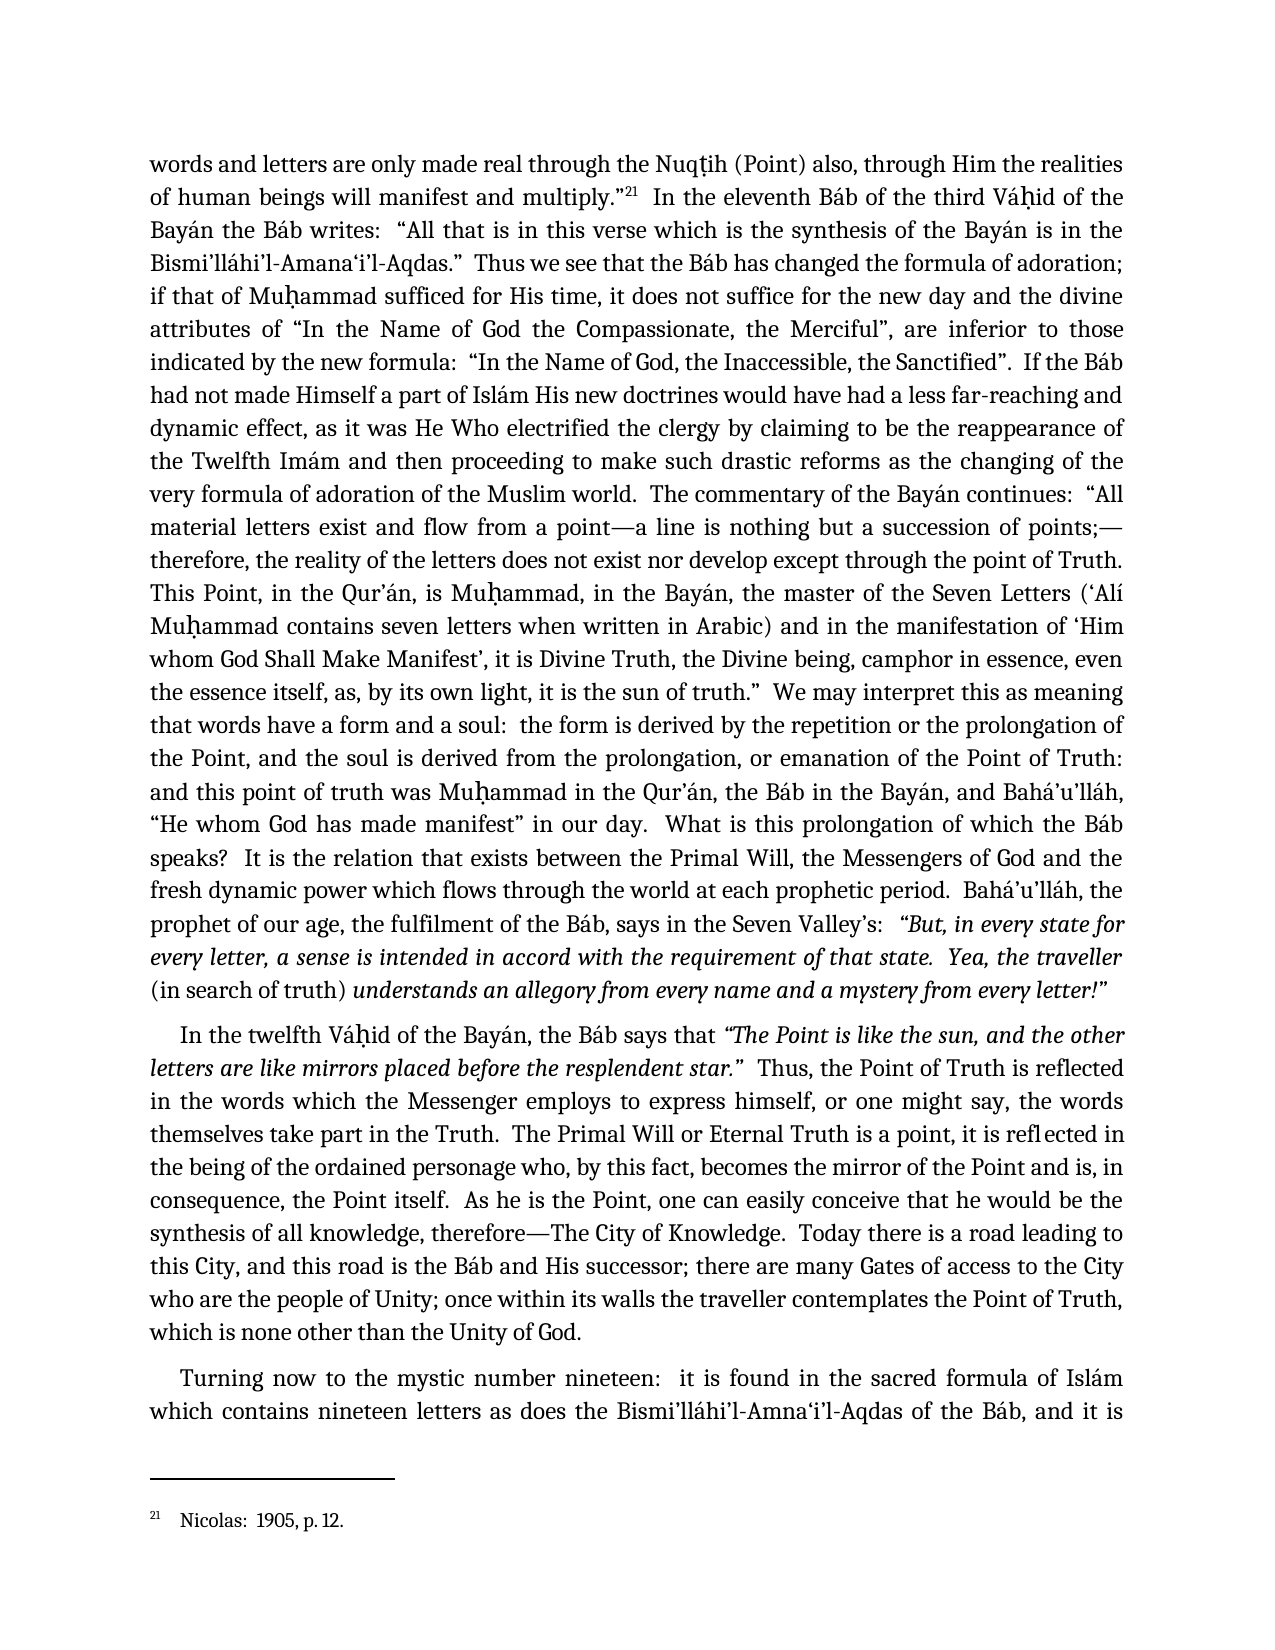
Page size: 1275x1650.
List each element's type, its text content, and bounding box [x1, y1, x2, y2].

text words and letters are only made real through the Nuqṭih (Point) also, through Him the realities of human beings will manifest and multiply.” In the eleventh Báb of the third Váḥid of the Bayán the Báb writes: “All that is in this verse which is the synthesis of the Bayán is in the Bismi’lláhi’l-Amana‘i’l-Aqdas.” Thus we see that the Báb has changed the formula of adoration; if that of Muḥammad sufficed for His time, it does not suffice for the new day and the divine attributes of “In the Name of God the Compassionate, the Merciful”, are inferior to those indicated by the new formula: “In the Name of God, the Inaccessible, the Sanctified”. If the Báb had not made Himself a part of Islám His new doctrines would have had a less far-reaching and dynamic effect, as it was He Who electrified the clergy by claiming to be the reappearance of the Twelfth Imám and then proceeding to make such drastic reforms as the changing of the very formula of adoration of the Muslim world. The commentary of the Bayán continues: “All material letters exist and flow from a point—a line is nothing but a succession of points;—therefore, the reality of the letters does not exist nor develop except through the point of Truth. This Point, in the Qur’án, is Muḥammad, in the Bayán, the master of the Seven Letters (‘Alí Muḥammad contains seven letters when written in Arabic) and in the manifestation of ‘Him whom God Shall Make Manifest’, it is Divine Truth, the Divine being, camphor in essence, even the essence itself, as, by its own light, it is the sun of truth.” We may interpret this as meaning that words have a form and a soul: the form is derived by the repetition or the prolongation of the Point, and the soul is derived from the prolongation, or emanation of the Point of Truth: and this point of truth was Muḥammad in the Qur’án, the Báb in the Bayán, and Bahá’u’lláh, “He whom God has made manifest” in our day. What is this prolongation of which the Báb speaks? It is the relation that exists between the Primal Will, the Messengers of God and the fresh dynamic power which flows through the world at each prophetic period. Bahá’u’lláh, the prophet of our age, the fulfilment of the Báb, says in the Seven Valley’s: “But, in every state for every letter, a sense is intended in accord with the requirement of that state. Yea, the traveller (in search of truth) understands an allegory from every name and a mystery from every letter!” [150, 150, 1125, 1004]
text Nicolas: 1905, p. 12. [150, 1509, 1125, 1533]
text In the twelfth Váḥid of the Bayán, the Báb says that “The Point is like the sun, and the other letters are like mirrors placed before the resplendent star.” Thus, the Point of Truth is reflected in the words which the Messenger employs to express himself, or one might say, the words themselves take part in the Truth. The Primal Will or Eternal Truth is a point, it is reflected in the being of the ordained personage who, by this fact, becomes the mirror of the Point and is, in consequence, the Point itself. As he is the Point, one can easily conceive that he would be the synthesis of all knowledge, therefore—The City of Knowledge. Today there is a road leading to this City, and this road is the Báb and His successor; there are many Gates of access to the City who are the people of Unity; once within its walls the traveller contemplates the Point of Truth, which is none other than the Unity of God. [150, 1021, 1125, 1347]
text Turning now to the mystic number nineteen: it is found in the sacred formula of Islám which contains nineteen letters as does the Bismi’lláhi’l-Amna‘i’l-Aqdas of the Báb, and it is [150, 1364, 1125, 1426]
